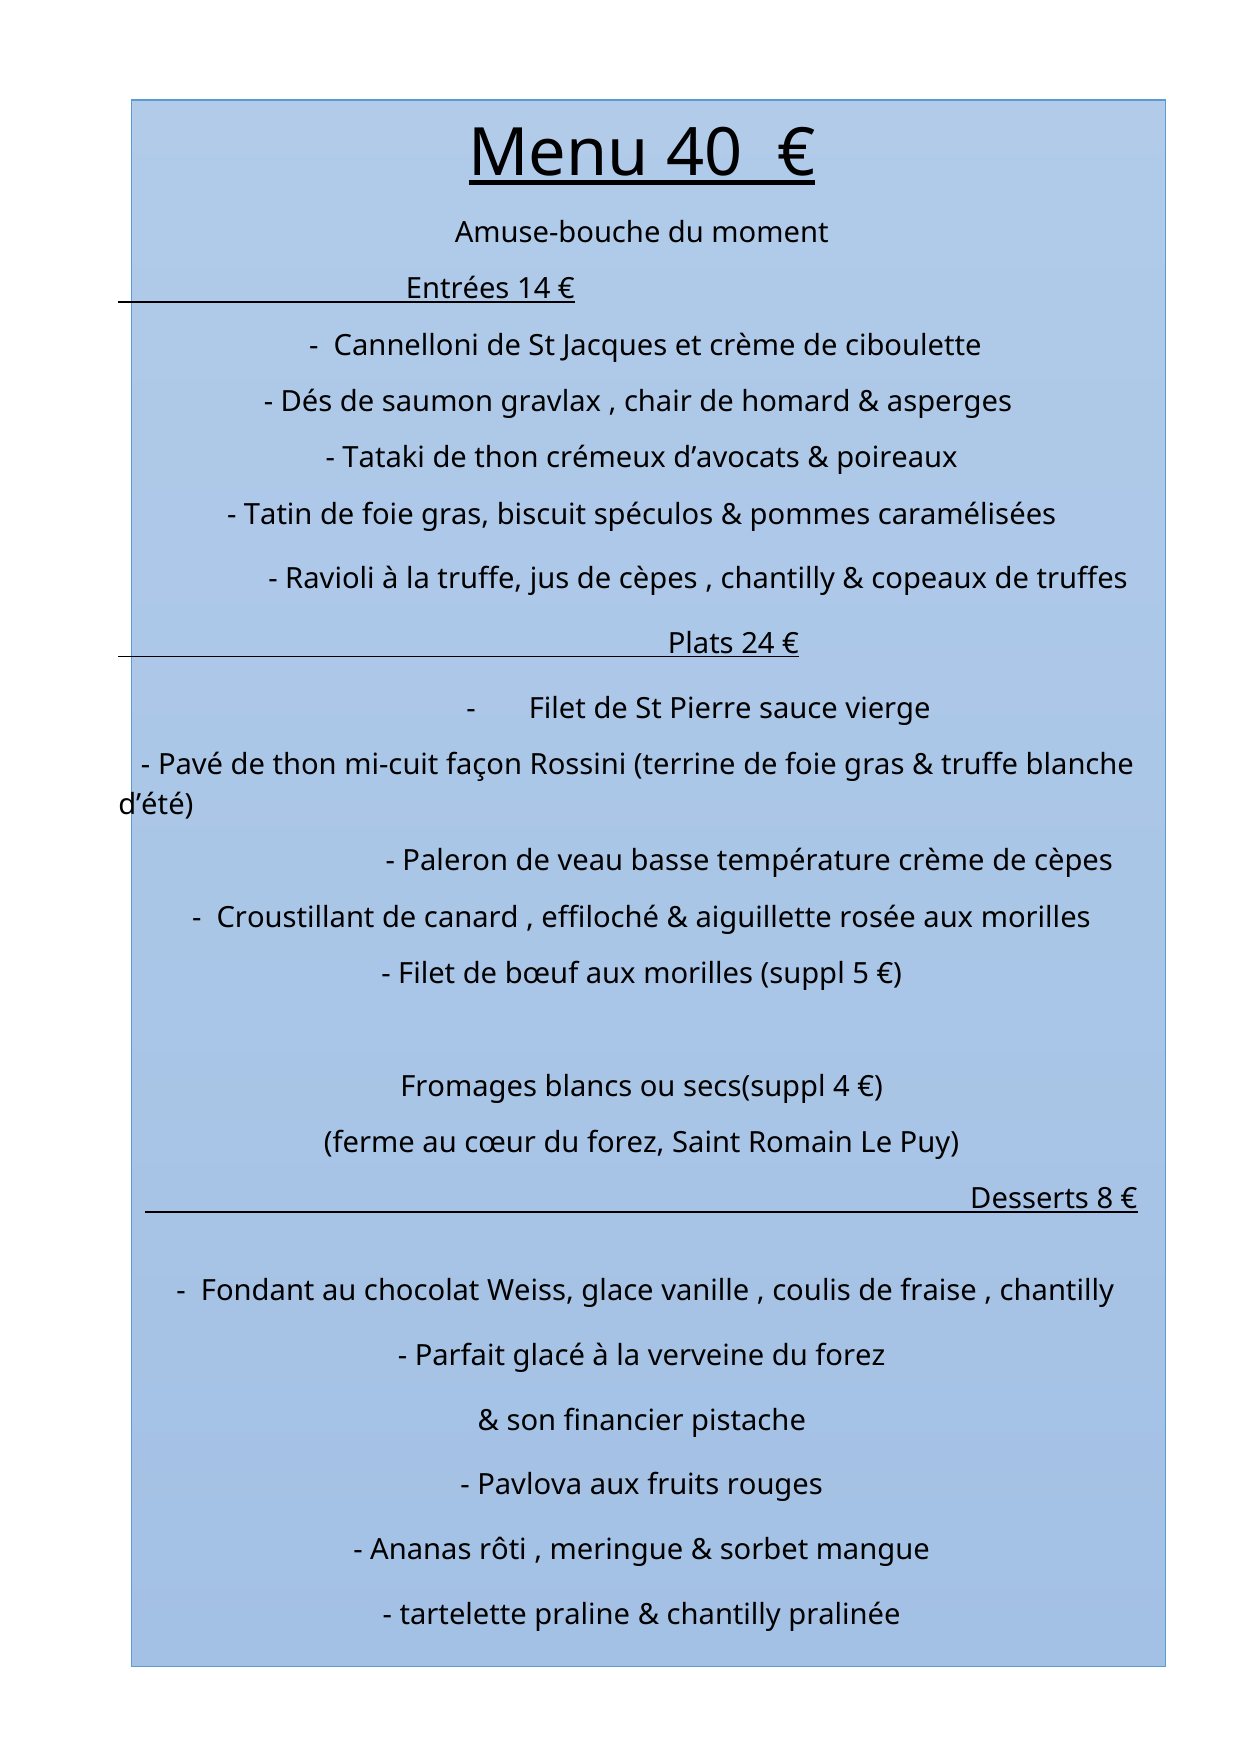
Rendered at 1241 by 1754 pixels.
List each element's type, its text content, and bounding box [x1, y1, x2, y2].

text Plats 24 € [118, 622, 131, 656]
text & son financier pistache [118, 1399, 131, 1439]
text Menu 40 € [118, 104, 131, 194]
text Desserts 8 € [118, 1178, 131, 1217]
text Amuse-bouche du moment [118, 211, 131, 251]
text Entrées 14 € [118, 268, 131, 301]
